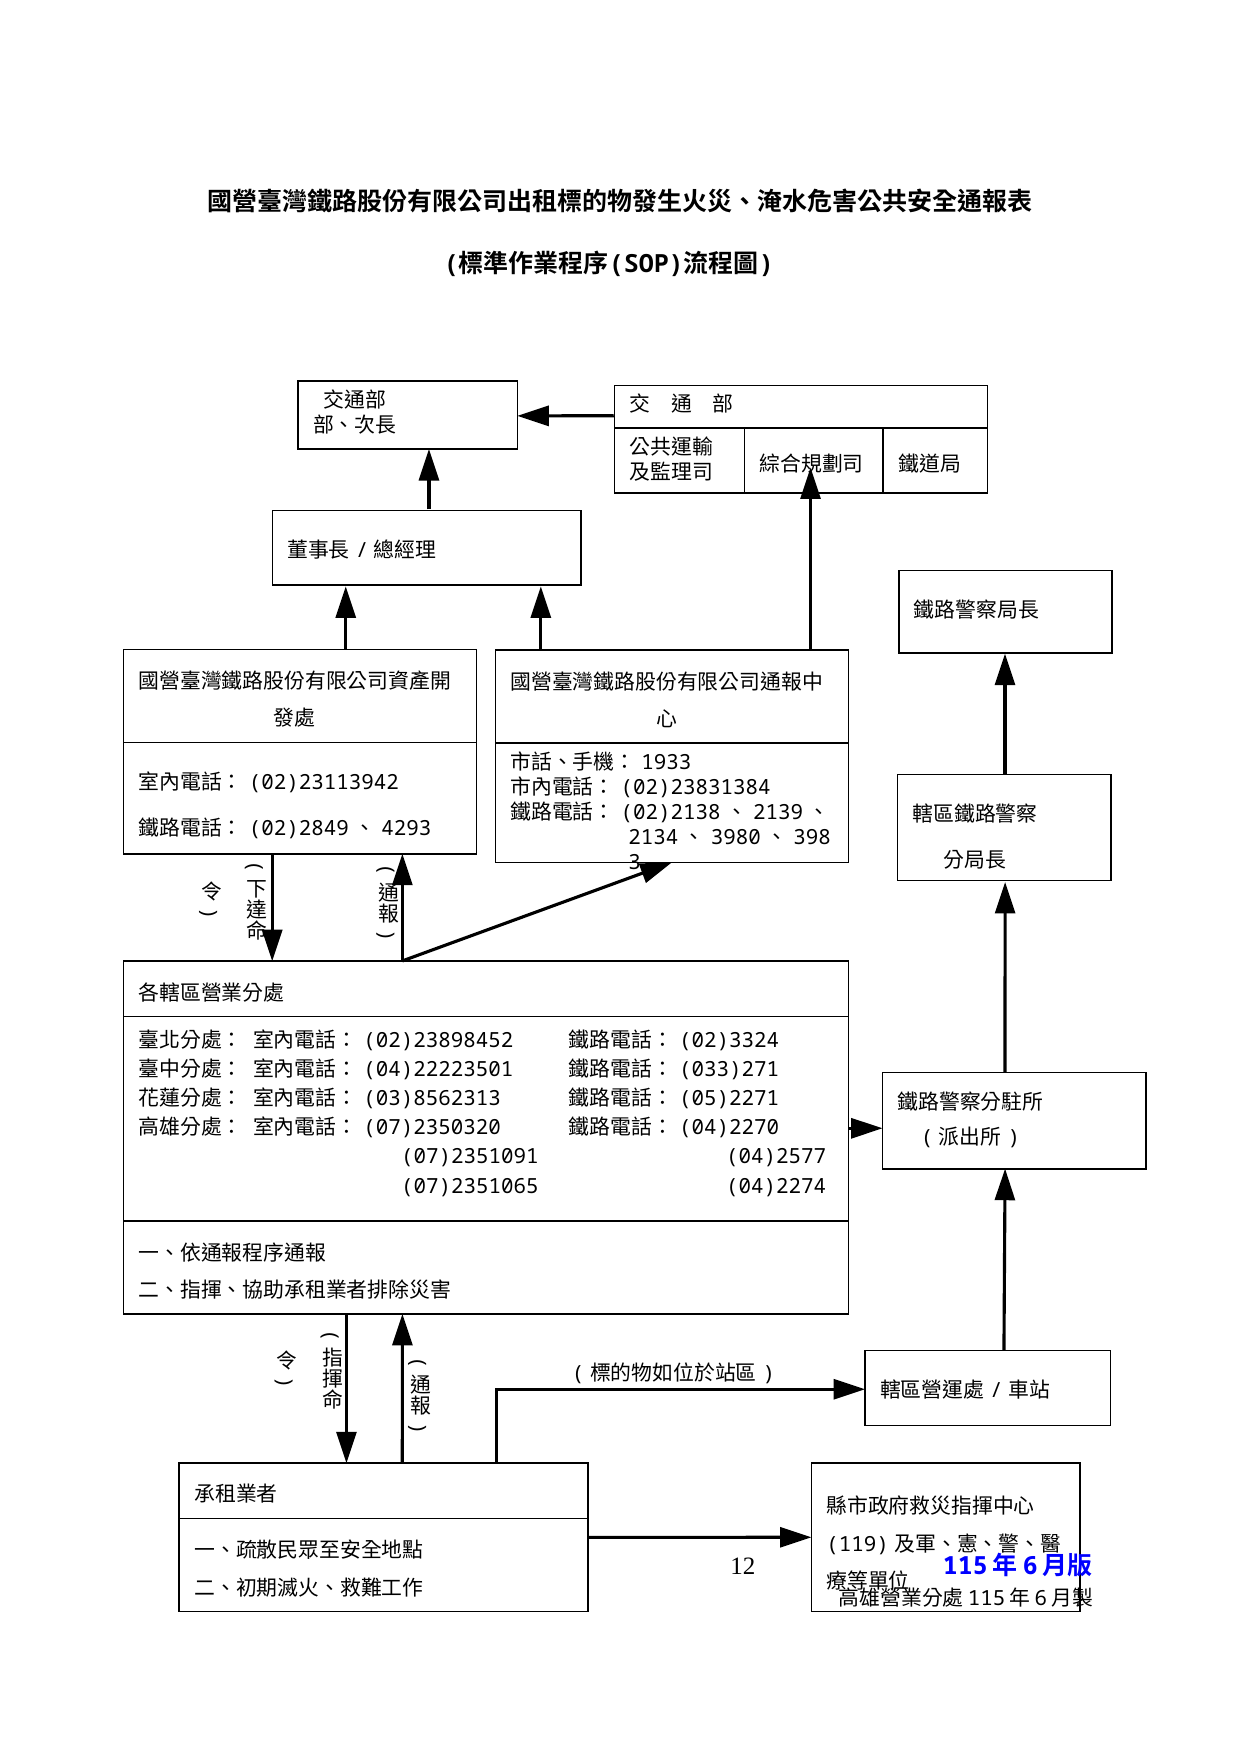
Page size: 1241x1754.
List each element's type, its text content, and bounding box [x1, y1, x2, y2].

text 國營臺灣鐵路股份有限公司出租標的物發生火災、淹水危害公共安全通報表 [148, 158, 1092, 220]
text (標準作業程序(SOP)流程圖) [44, 220, 1172, 283]
